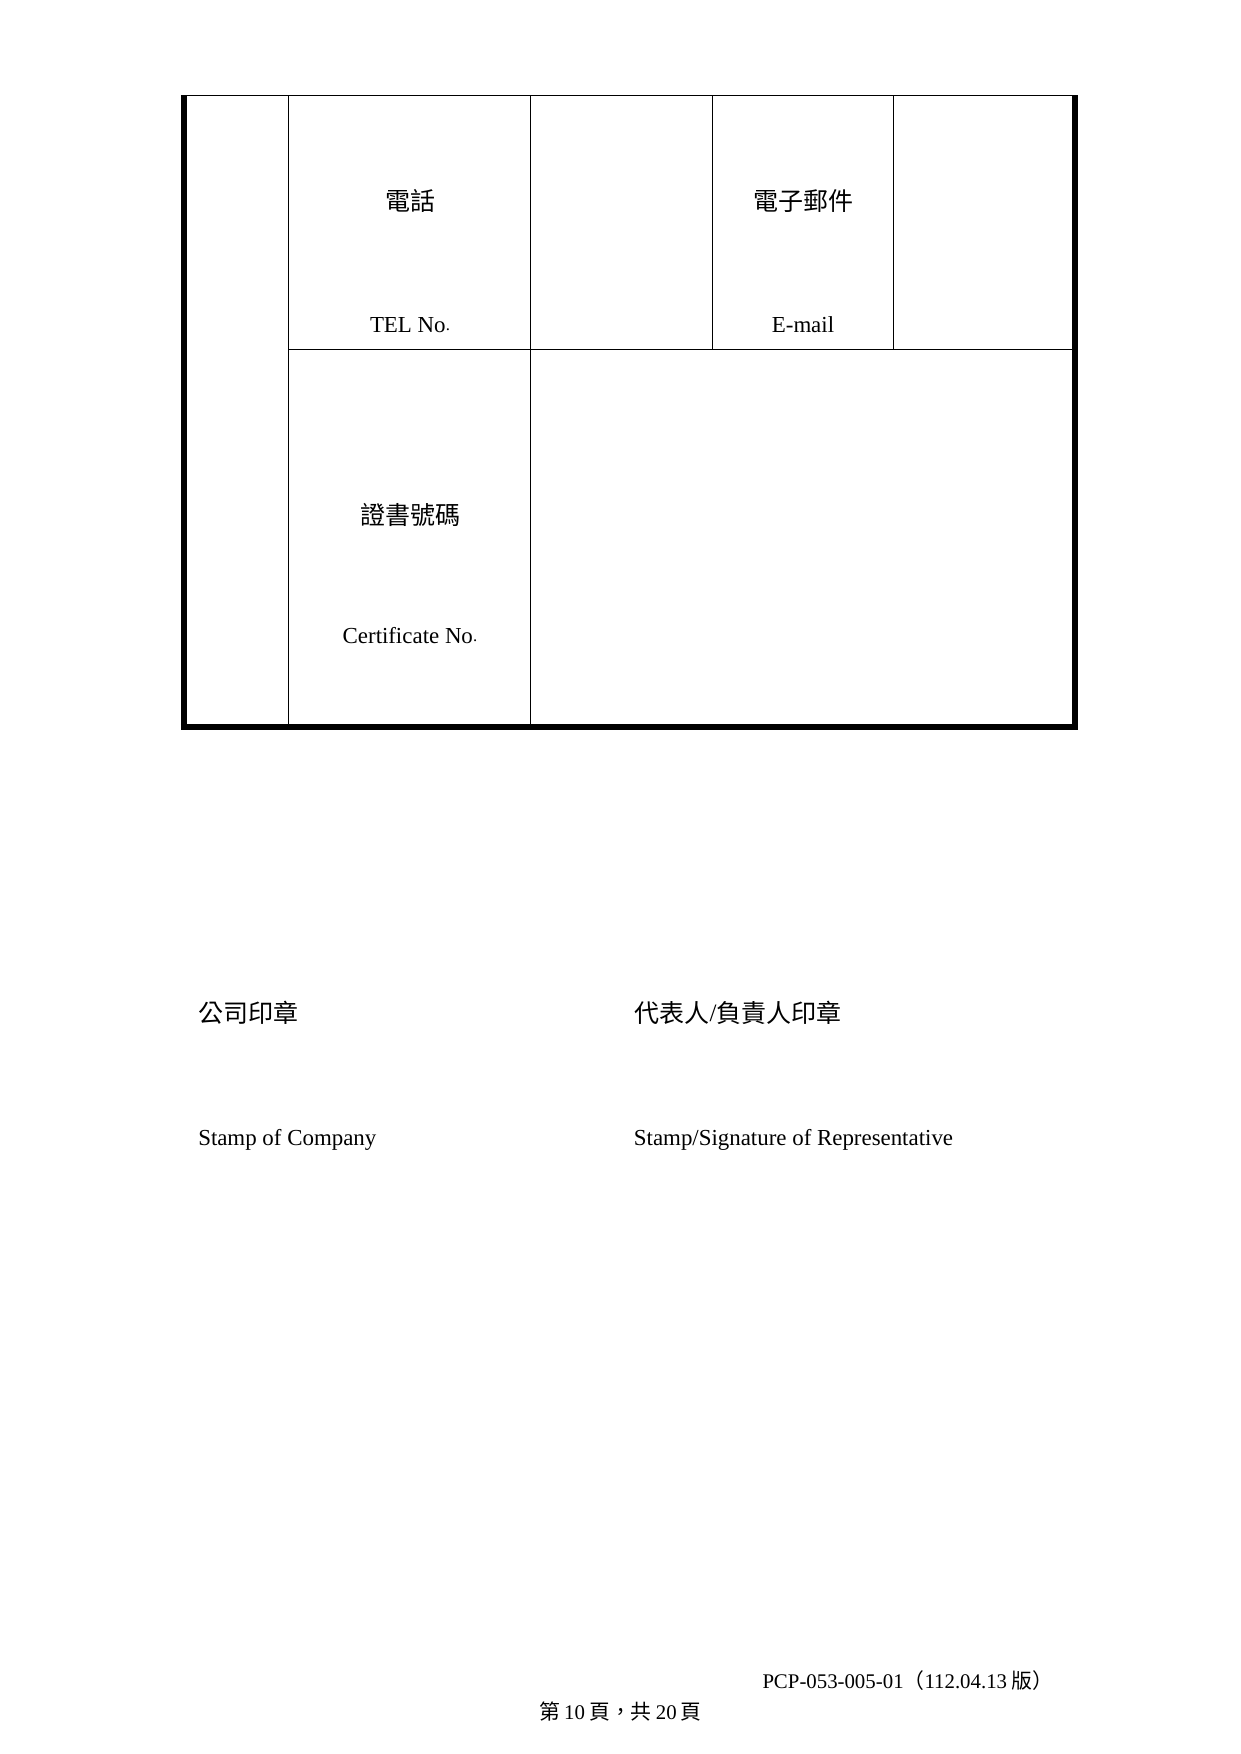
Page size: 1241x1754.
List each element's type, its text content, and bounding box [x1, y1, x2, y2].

table_cell 電話 TEL No. [289, 96, 530, 349]
table_cell [187, 96, 288, 724]
table_cell 證書號碼 Certificate No. [289, 350, 530, 724]
table_cell [894, 96, 1072, 349]
table_header 代表人/負責人印章 Stamp/Signature of Representative [623, 908, 1058, 1162]
table_header 公司印章 Stamp of Company [188, 908, 623, 1162]
table_cell [531, 96, 712, 349]
table_cell 電子郵件 E-mail [713, 96, 893, 349]
table_cell [531, 350, 1072, 724]
